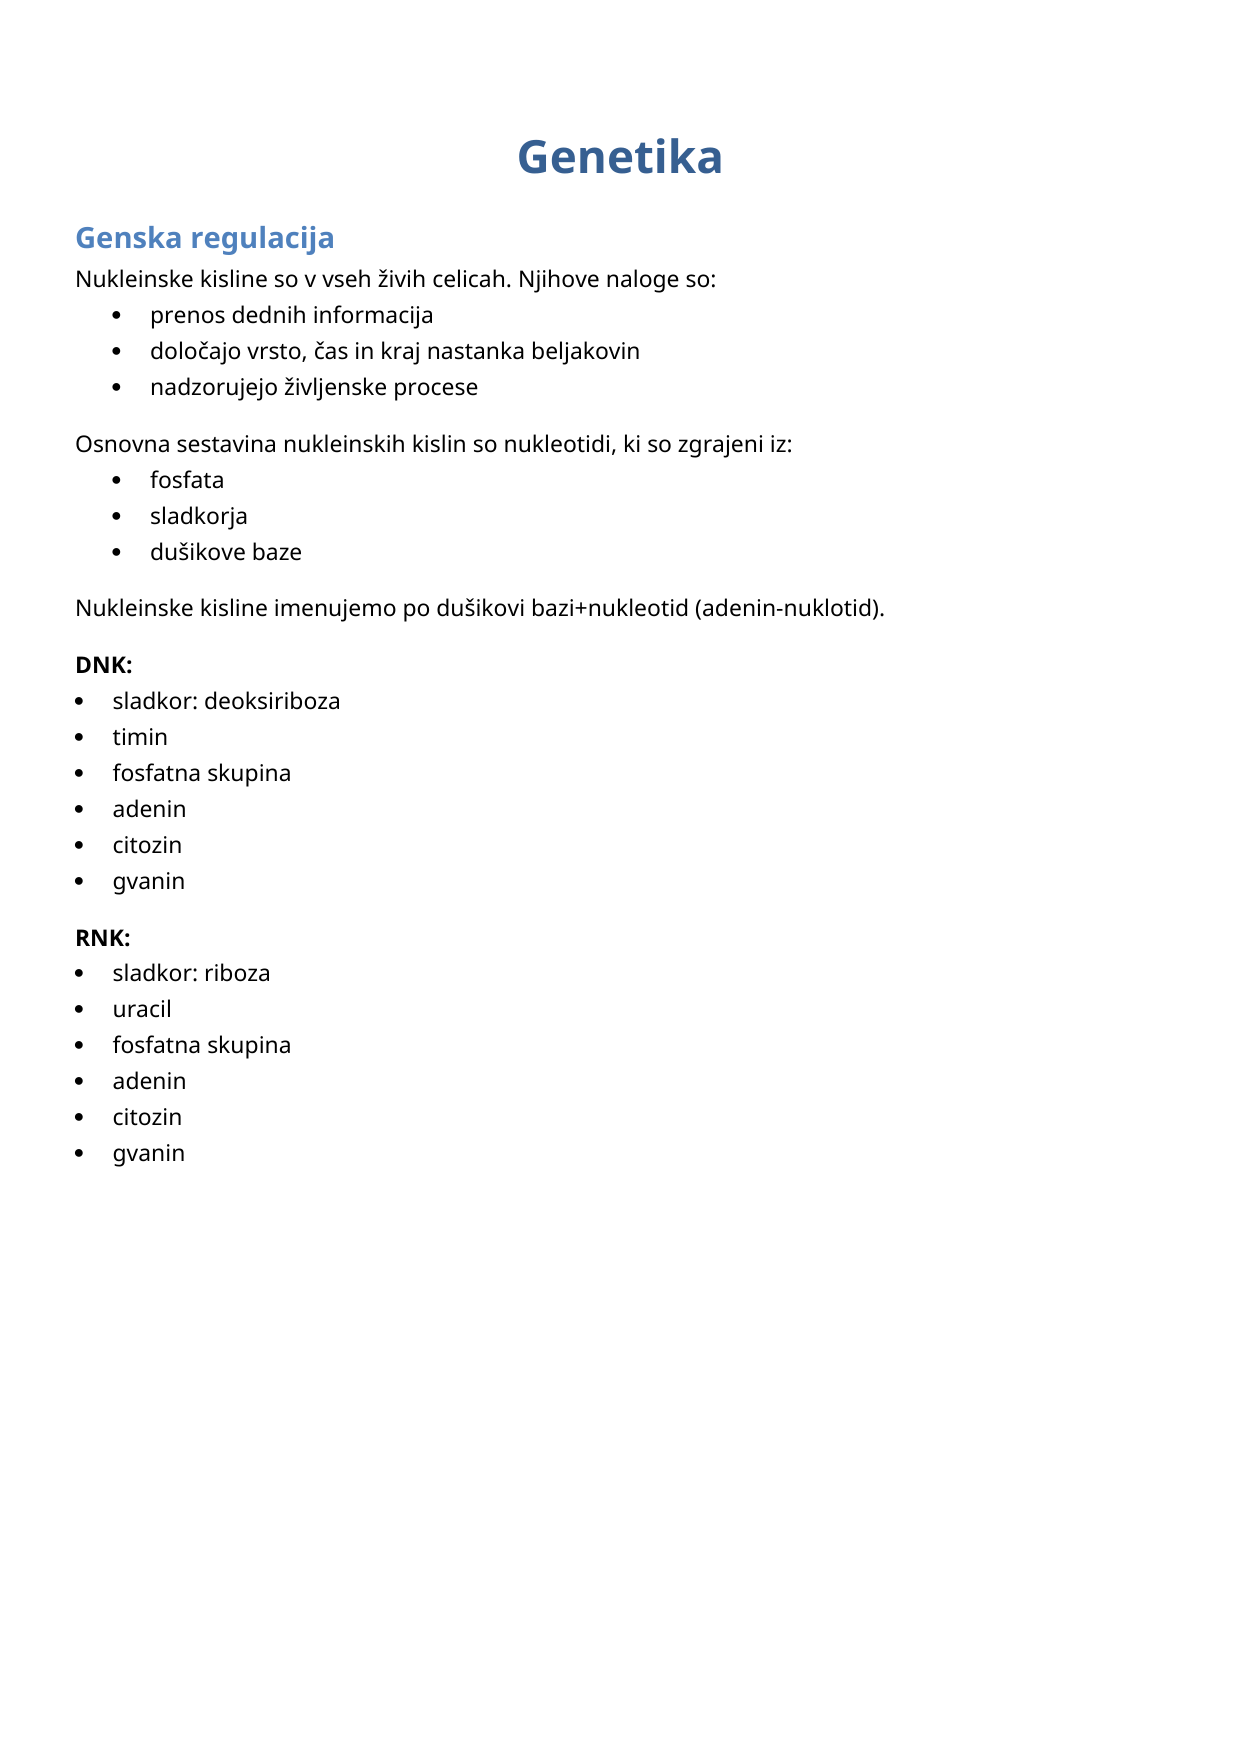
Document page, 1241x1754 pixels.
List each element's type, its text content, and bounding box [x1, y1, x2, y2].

list sladkorja [112, 499, 1165, 531]
subtitle Genetika [75, 125, 1165, 187]
text Nukleinske kisline so v vseh živih celicah. Njihove naloge so: [75, 263, 1165, 294]
subtitle Genska regulacija [75, 217, 1165, 257]
text Osnovna sestavina nukleinskih kislin so nukleotidi, ki so zgrajeni iz: [75, 428, 1165, 459]
list sladkor: deoksiriboza [75, 685, 583, 716]
text RNK: [75, 921, 583, 953]
list fosfata [112, 464, 1165, 495]
list sladkor: riboza [75, 957, 583, 989]
list adenin [75, 1065, 583, 1096]
list uracil [75, 993, 583, 1024]
list gvanin [75, 865, 583, 896]
list adenin [75, 793, 583, 824]
list gvanin [75, 1137, 583, 1168]
list dušikove baze [112, 536, 1165, 567]
list določajo vrsto, čas in kraj nastanka beljakovin [112, 335, 1165, 366]
list timin [75, 721, 583, 752]
list fosfatna skupina [75, 757, 583, 788]
list citozin [75, 1101, 583, 1132]
list citozin [75, 829, 583, 860]
list fosfatna skupina [75, 1029, 583, 1061]
text DNK: [75, 649, 583, 680]
text Nukleinske kisline imenujemo po dušikovi bazi+nukleotid (adenin-nuklotid). [75, 592, 1165, 623]
list nadzorujejo življenske procese [112, 371, 1165, 402]
list prenos dednih informacija [112, 299, 1165, 330]
